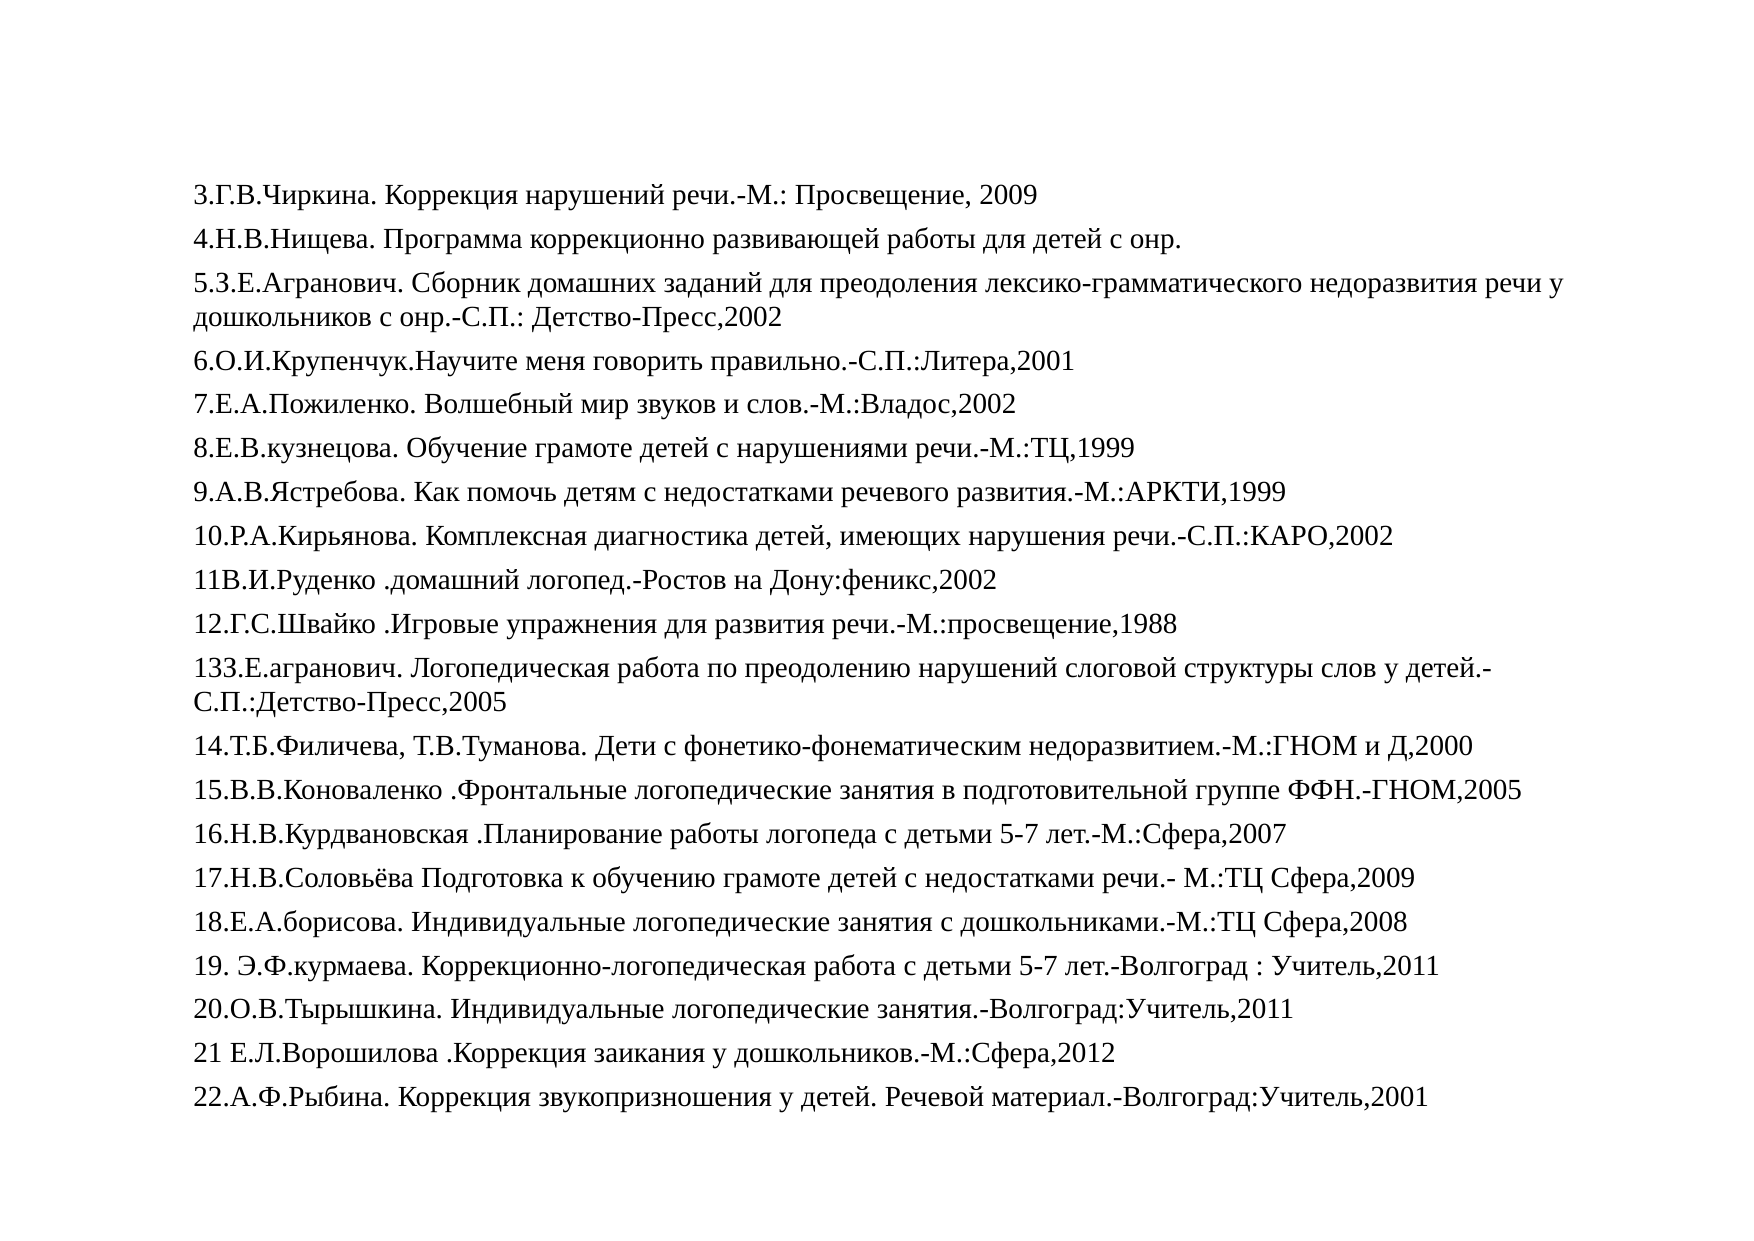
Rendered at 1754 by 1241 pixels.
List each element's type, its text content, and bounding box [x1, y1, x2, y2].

text 15.В.В.Коноваленко .Фронтальные логопедические занятия в подготовительной группе ФФН.-ГНОМ,2005 [193, 772, 1636, 805]
text 21 Е.Л.Ворошилова .Коррекция заикания у дошкольников.-М.:Сфера,2012 [193, 1036, 1636, 1069]
text 13З.Е.агранович. Логопедическая работа по преодолению нарушений слоговой структуры слов у детей.-С.П.:Детство-Пресс,2005 [193, 650, 1636, 717]
text 12.Г.С.Швайко .Игровые упражнения для развития речи.-М.:просвещение,1988 [193, 606, 1636, 640]
text 17.Н.В.Соловьёва Подготовка к обучению грамоте детей с недостатками речи.- М.:ТЦ Сфера,2009 [193, 860, 1636, 893]
text 18.Е.А.борисова. Индивидуальные логопедические занятия с дошкольниками.-М.:ТЦ Сфера,2008 [193, 904, 1636, 937]
text 20.О.В.Тырышкина. Индивидуальные логопедические занятия.-Волгоград:Учитель,2011 [193, 992, 1636, 1025]
text 3.Г.В.Чиркина. Коррекция нарушений речи.-М.: Просвещение, 2009 [193, 177, 1636, 211]
text 22.А.Ф.Рыбина. Коррекция звукопризношения у детей. Речевой материал.-Волгоград:Учитель,2001 [193, 1079, 1636, 1113]
text 19. Э.Ф.курмаева. Коррекционно-логопедическая работа с детьми 5-7 лет.-Волгоград : Учитель,2011 [193, 948, 1636, 981]
text 7.Е.А.Пожиленко. Волшебный мир звуков и слов.-М.:Владос,2002 [193, 387, 1636, 420]
text 9.А.В.Ястребова. Как помочь детям с недостатками речевого развития.-М.:АРКТИ,1999 [193, 474, 1636, 508]
text 16.Н.В.Курдвановская .Планирование работы логопеда с детьми 5-7 лет.-М.:Сфера,2007 [193, 816, 1636, 849]
text 4.Н.В.Нищева. Программа коррекционно развивающей работы для детей с онр. [193, 221, 1636, 255]
text 14.Т.Б.Филичева, Т.В.Туманова. Дети с фонетико-фонематическим недоразвитием.-М.:ГНОМ и Д,2000 [193, 728, 1636, 761]
text 6.О.И.Крупенчук.Научите меня говорить правильно.-С.П.:Литера,2001 [193, 343, 1636, 376]
text 8.Е.В.кузнецова. Обучение грамоте детей с нарушениями речи.-М.:ТЦ,1999 [193, 431, 1636, 464]
text 10.Р.А.Кирьянова. Комплексная диагностика детей, имеющих нарушения речи.-С.П.:КАРО,2002 [193, 518, 1636, 552]
text 5.З.Е.Агранович. Сборник домашних заданий для преодоления лексико-грамматического недоразвития речи у дошкольников с онр.-С.П.: Детство-Пресс,2002 [193, 265, 1636, 332]
text 11В.И.Руденко .домашний логопед.-Ростов на Дону:феникс,2002 [193, 562, 1636, 596]
